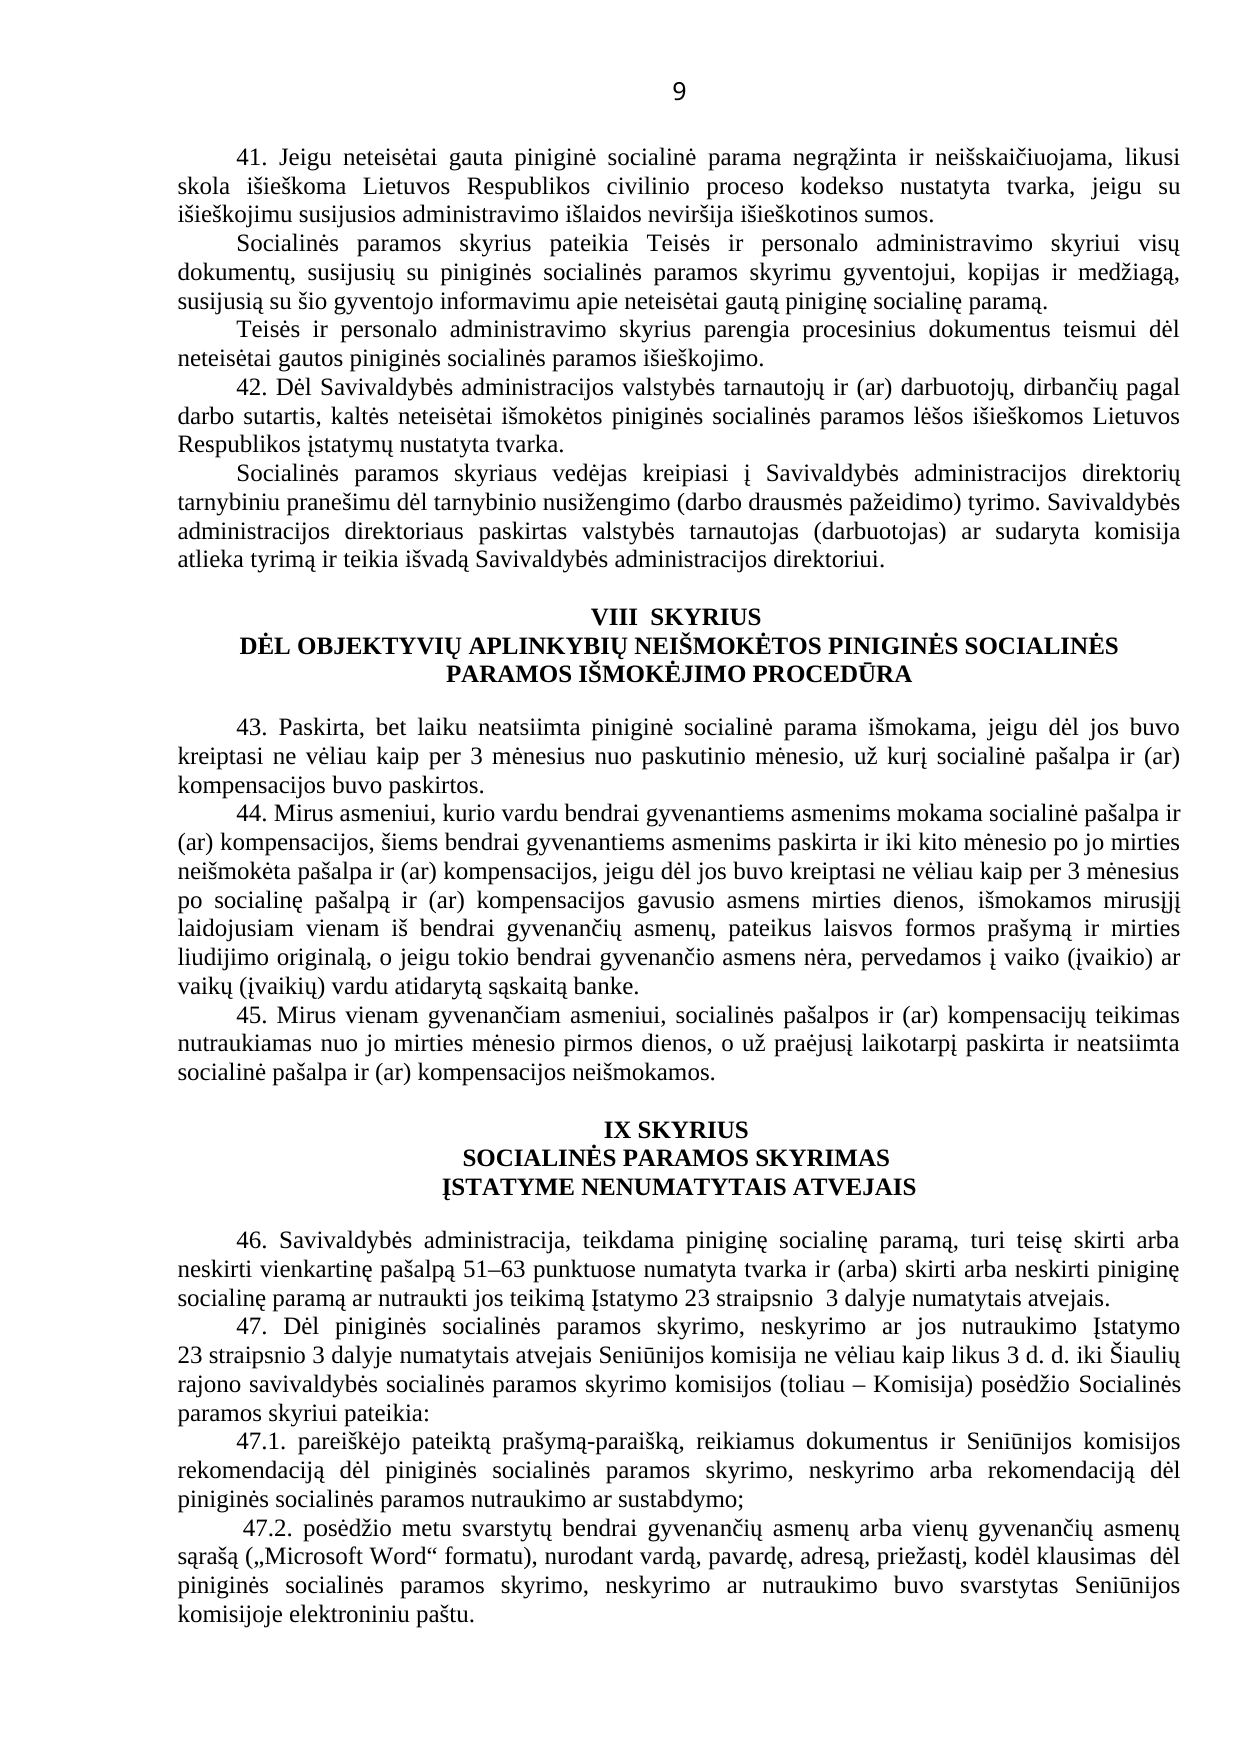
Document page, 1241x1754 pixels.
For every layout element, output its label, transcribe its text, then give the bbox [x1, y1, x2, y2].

text ĮSTATYME NENUMATYTAIS ATVEJAIS [177, 1172, 1181, 1201]
text 47. Dėl piniginės socialinės paramos skyrimo, neskyrimo ar jos nutraukimo Įstatymo 23 straipsnio 3 dalyje numatytais atvejais Seniūnijos komisija ne vėliau kaip likus 3 d. d. iki Šiaulių rajono savivaldybės socialinės paramos skyrimo komisijos (toliau – Komisija) posėdžio Socialinės paramos skyriui pateikia: [177, 1311, 1181, 1426]
text Socialinės paramos skyriaus vedėjas kreipiasi į Savivaldybės administracijos direktorių tarnybiniu pranešimu dėl tarnybinio nusižengimo (darbo drausmės pažeidimo) tyrimo. Savivaldybės administracijos direktoriaus paskirtas valstybės tarnautojas (darbuotojas) ar sudaryta komisija atlieka tyrimą ir teikia išvadą Savivaldybės administracijos direktoriui. [177, 458, 1181, 573]
text 42. Dėl Savivaldybės administracijos valstybės tarnautojų ir (ar) darbuotojų, dirbančių pagal darbo sutartis, kaltės neteisėtai išmokėtos piniginės socialinės paramos lėšos išieškomos Lietuvos Respublikos įstatymų nustatyta tvarka. [177, 372, 1181, 458]
text DĖL OBJEKTYVIŲ APLINKYBIŲ NEIŠMOKĖTOS PINIGINĖS SOCIALINĖS PARAMOS IŠMOKĖJIMO PROCEDŪRA [177, 631, 1181, 688]
text Socialinės paramos skyrius pateikia Teisės ir personalo administravimo skyriui visų dokumentų, susijusių su piniginės socialinės paramos skyrimu gyventojui, kopijas ir medžiagą, susijusią su šio gyventojo informavimu apie neteisėtai gautą piniginę socialinę paramą. [177, 228, 1181, 314]
text SOCIALINĖS PARAMOS SKYRIMAS [177, 1143, 1181, 1172]
text Teisės ir personalo administravimo skyrius parengia procesinius dokumentus teismui dėl neteisėtai gautos piniginės socialinės paramos išieškojimo. [177, 314, 1181, 372]
text 41. Jeigu neteisėtai gauta piniginė socialinė parama negrąžinta ir neišskaičiuojama, likusi skola išieškoma Lietuvos Respublikos civilinio proceso kodekso nustatyta tvarka, jeigu su išieškojimu susijusios administravimo išlaidos neviršija išieškotinos sumos. [177, 142, 1181, 228]
text 47.2. posėdžio metu svarstytų bendrai gyvenančių asmenų arba vienų gyvenančių asmenų sąrašą („Microsoft Word“ formatu), nurodant vardą, pavardę, adresą, priežastį, kodėl klausimas dėl piniginės socialinės paramos skyrimo, neskyrimo ar nutraukimo buvo svarstytas Seniūnijos komisijoje elektroniniu paštu. [177, 1513, 1181, 1628]
text VIII SKYRIUS [177, 602, 1181, 631]
text IX SKYRIUS [177, 1115, 1181, 1143]
text 45. Mirus vienam gyvenančiam asmeniui, socialinės pašalpos ir (ar) kompensacijų teikimas nutraukiamas nuo jo mirties mėnesio pirmos dienos, o už praėjusį laikotarpį paskirta ir neatsiimta socialinė pašalpa ir (ar) kompensacijos neišmokamos. [177, 1000, 1181, 1086]
text 44. Mirus asmeniui, kurio vardu bendrai gyvenantiems asmenims mokama socialinė pašalpa ir (ar) kompensacijos, šiems bendrai gyvenantiems asmenims paskirta ir iki kito mėnesio po jo mirties neišmokėta pašalpa ir (ar) kompensacijos, jeigu dėl jos buvo kreiptasi ne vėliau kaip per 3 mėnesius po socialinę pašalpą ir (ar) kompensacijos gavusio asmens mirties dienos, išmokamos mirusįjį laidojusiam vienam iš bendrai gyvenančių asmenų, pateikus laisvos formos prašymą ir mirties liudijimo originalą, o jeigu tokio bendrai gyvenančio asmens nėra, pervedamos į vaiko (įvaikio) ar vaikų (įvaikių) vardu atidarytą sąskaitą banke. [177, 798, 1181, 1000]
text 47.1. pareiškėjo pateiktą prašymą-paraišką, reikiamus dokumentus ir Seniūnijos komisijos rekomendaciją dėl piniginės socialinės paramos skyrimo, neskyrimo arba rekomendaciją dėl piniginės socialinės paramos nutraukimo ar sustabdymo; [177, 1426, 1181, 1513]
text 46. Savivaldybės administracija, teikdama piniginę socialinę paramą, turi teisę skirti arba neskirti vienkartinę pašalpą 51–63 punktuose numatyta tvarka ir (arba) skirti arba neskirti piniginę socialinę paramą ar nutraukti jos teikimą Įstatymo 23 straipsnio 3 dalyje numatytais atvejais. [177, 1225, 1181, 1311]
text 43. Paskirta, bet laiku neatsiimta piniginė socialinė parama išmokama, jeigu dėl jos buvo kreiptasi ne vėliau kaip per 3 mėnesius nuo paskutinio mėnesio, už kurį socialinė pašalpa ir (ar) kompensacijos buvo paskirtos. [177, 712, 1181, 798]
